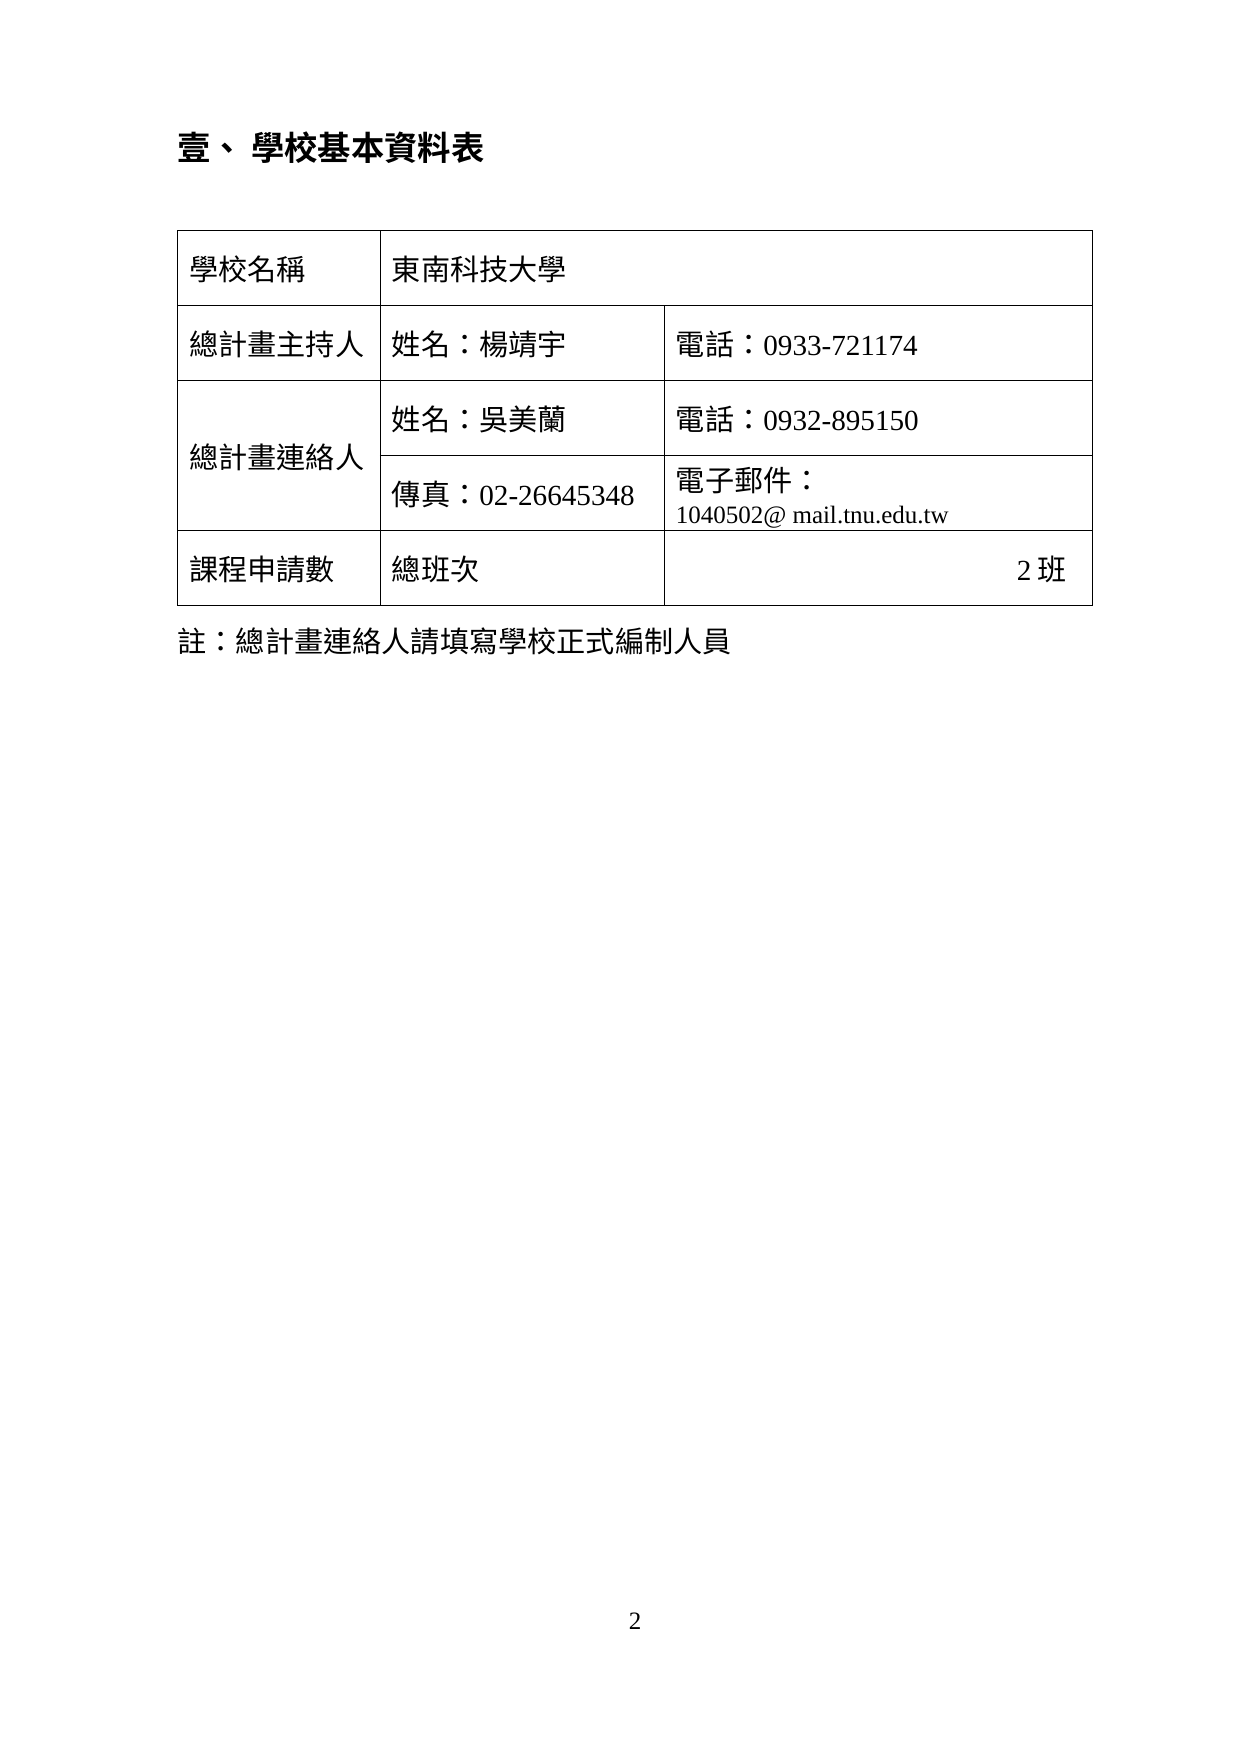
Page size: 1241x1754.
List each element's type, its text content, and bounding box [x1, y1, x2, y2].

table_cell 電子郵件： 1040502@ mail.tnu.edu.tw [665, 456, 1092, 530]
table_cell 電話：0932-895150 [665, 381, 1092, 455]
table_cell 2班 [665, 531, 1092, 605]
table_cell 課程申請數 [178, 531, 380, 605]
table_cell 姓名：楊靖宇 [381, 306, 664, 380]
table_cell 總計畫主持人 [178, 306, 380, 380]
table_cell 電話：0933-721174 [665, 306, 1092, 380]
table_cell 總計畫連絡人 [178, 381, 380, 530]
list 學校基本資料表 [177, 113, 1092, 172]
text 註：總計畫連絡人請填寫學校正式編制人員 [177, 606, 1092, 664]
table_cell 傳真：02-26645348 [381, 456, 664, 530]
table_cell 總班次 [381, 531, 664, 605]
table_header 東南科技大學 [381, 231, 1092, 305]
table_cell 姓名：吳美蘭 [381, 381, 664, 455]
table_header 學校名稱 [178, 231, 380, 305]
